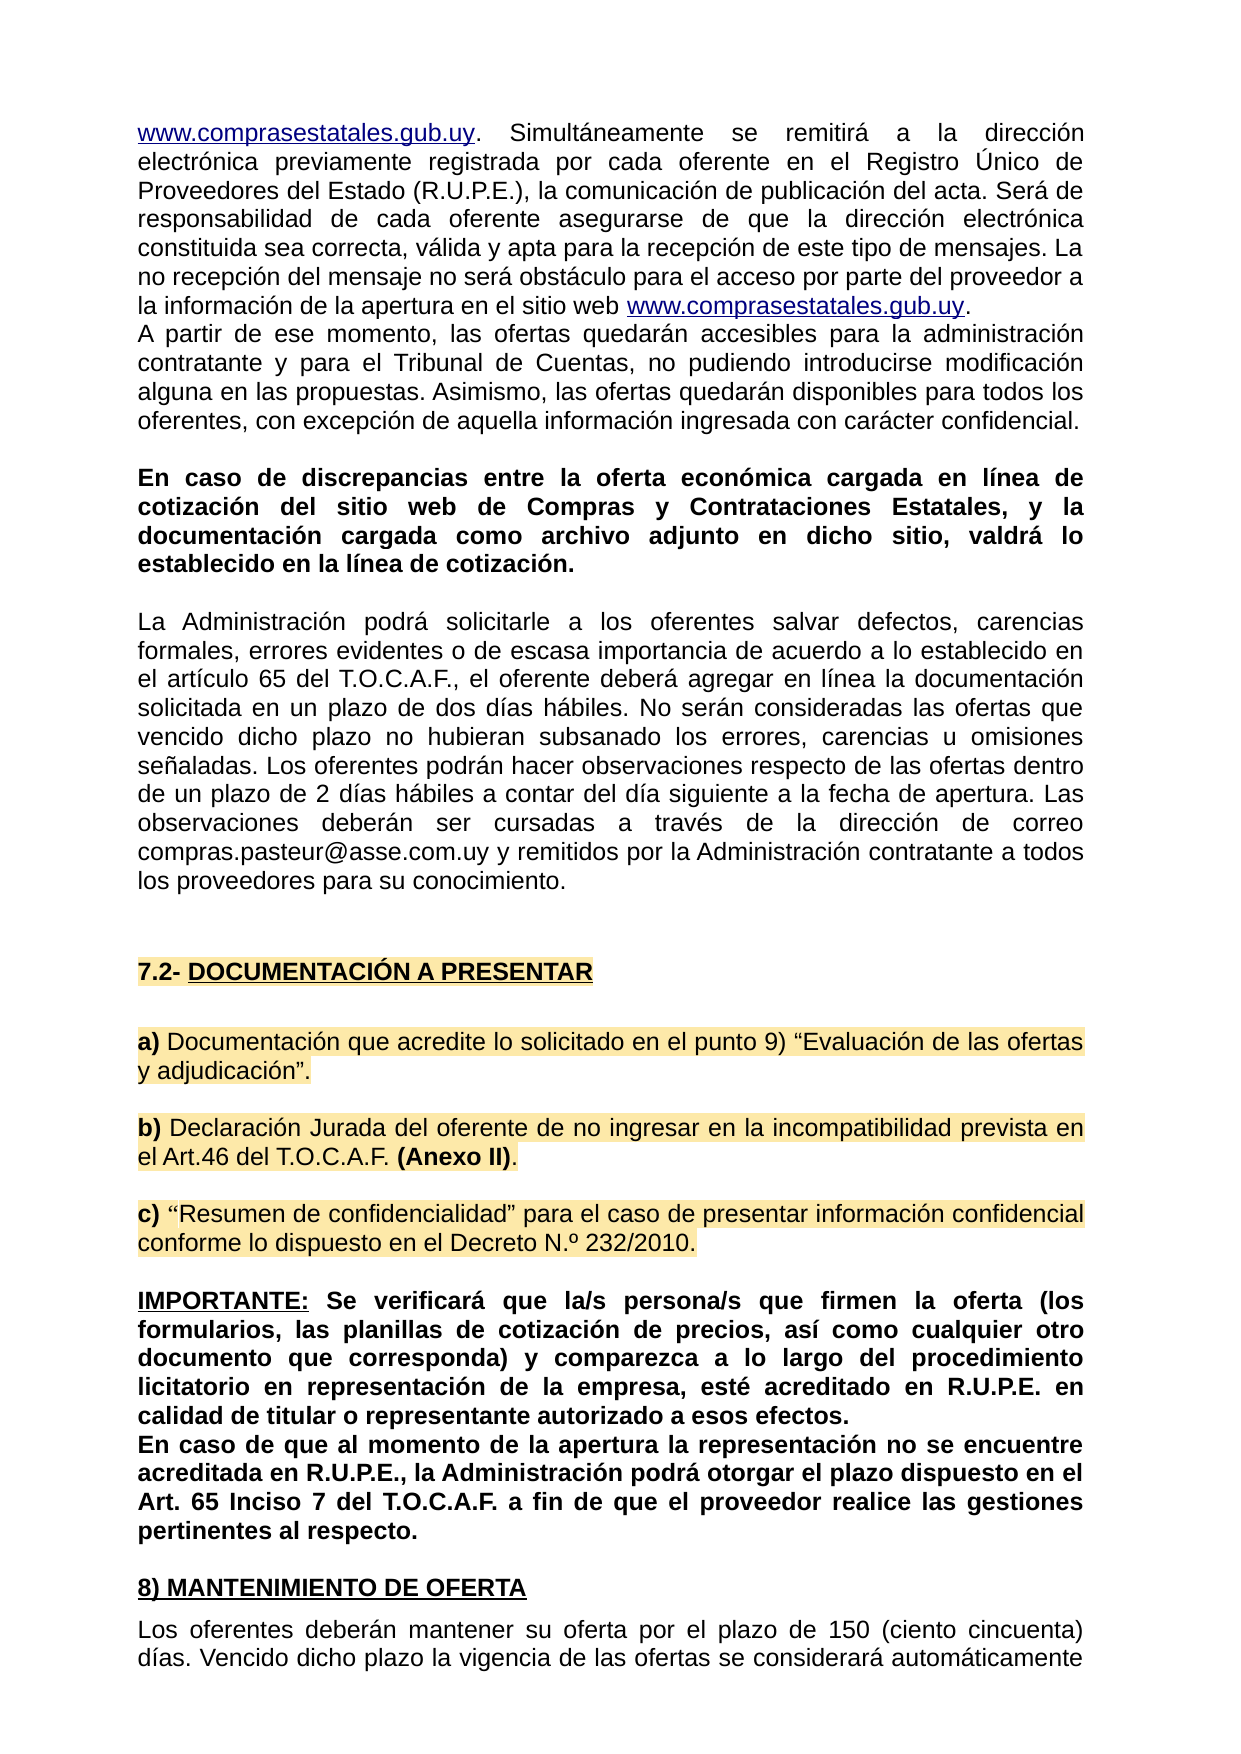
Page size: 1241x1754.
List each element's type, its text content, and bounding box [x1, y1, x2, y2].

text Los oferentes deberán mantener su oferta por el plazo de 150 (ciento cincuenta) días. Vencido dicho plazo la vigencia de las ofertas se considerará automáticamente [137, 1615, 1085, 1672]
text www.comprasestatales.gub.uy. Simultáneamente se remitirá a la dirección electrónica previamente registrada por cada oferente en el Registro Único de Proveedores del Estado (R.U.P.E.), la comunicación de publicación del acta. Será de responsabilidad de cada oferente asegurarse de que la dirección electrónica constituida sea correcta, válida y apta para la recepción de este tipo de mensajes. La no recepción del mensaje no será obstáculo para el acceso por parte del proveedor a la información de la apertura en el sitio web www.comprasestatales.gub.uy. [137, 118, 1085, 319]
text En caso de que al momento de la apertura la representación no se encuentre acreditada en R.U.P.E., la Administración podrá otorgar el plazo dispuesto en el Art. 65 Inciso 7 del T.O.C.A.F. a fin de que el proveedor realice las gestiones pertinentes al respecto. [137, 1430, 1085, 1545]
text c) “Resumen de confidencialidad” para el caso de presentar información confidencial conforme lo dispuesto en el Decreto N.º 232/2010. [137, 1199, 1085, 1257]
subtitle 7.2- DOCUMENTACIÓN A PRESENTAR [137, 957, 1085, 986]
text La Administración podrá solicitarle a los oferentes salvar defectos, carencias formales, errores evidentes o de escasa importancia de acuerdo a lo establecido en el artículo 65 del T.O.C.A.F., el oferente deberá agregar en línea la documentación solicitada en un plazo de dos días hábiles. No serán consideradas las ofertas que vencido dicho plazo no hubieran subsanado los errores, carencias u omisiones señaladas. Los oferentes podrán hacer observaciones respecto de las ofertas dentro de un plazo de 2 días hábiles a contar del día siguiente a la fecha de apertura. Las observaciones deberán ser cursadas a través de la dirección de correo compras.pasteur@asse.com.uy y remitidos por la Administración contratante a todos los proveedores para su conocimiento. [137, 607, 1085, 895]
text 8) MANTENIMIENTO DE OFERTA [137, 1573, 1085, 1602]
text IMPORTANTE: Se verificará que la/s persona/s que firmen la oferta (los formularios, las planillas de cotización de precios, así como cualquier otro documento que corresponda) y comparezca a lo largo del procedimiento licitatorio en representación de la empresa, esté acreditado en R.U.P.E. en calidad de titular o representante autorizado a esos efectos. [137, 1286, 1085, 1430]
text a) Documentación que acredite lo solicitado en el punto 9) “Evaluación de las ofertas y adjudicación”. [137, 1027, 1085, 1084]
text En caso de discrepancias entre la oferta económica cargada en línea de cotización del sitio web de Compras y Contrataciones Estatales, y la documentación cargada como archivo adjunto en dicho sitio, valdrá lo establecido en la línea de cotización. [137, 463, 1085, 578]
text b) Declaración Jurada del oferente de no ingresar en la incompatibilidad prevista en el Art.46 del T.O.C.A.F. (Anexo II). [137, 1113, 1085, 1171]
text A partir de ese momento, las ofertas quedarán accesibles para la administración contratante y para el Tribunal de Cuentas, no pudiendo introducirse modificación alguna en las propuestas. Asimismo, las ofertas quedarán disponibles para todos los oferentes, con excepción de aquella información ingresada con carácter confidencial. [137, 319, 1085, 434]
